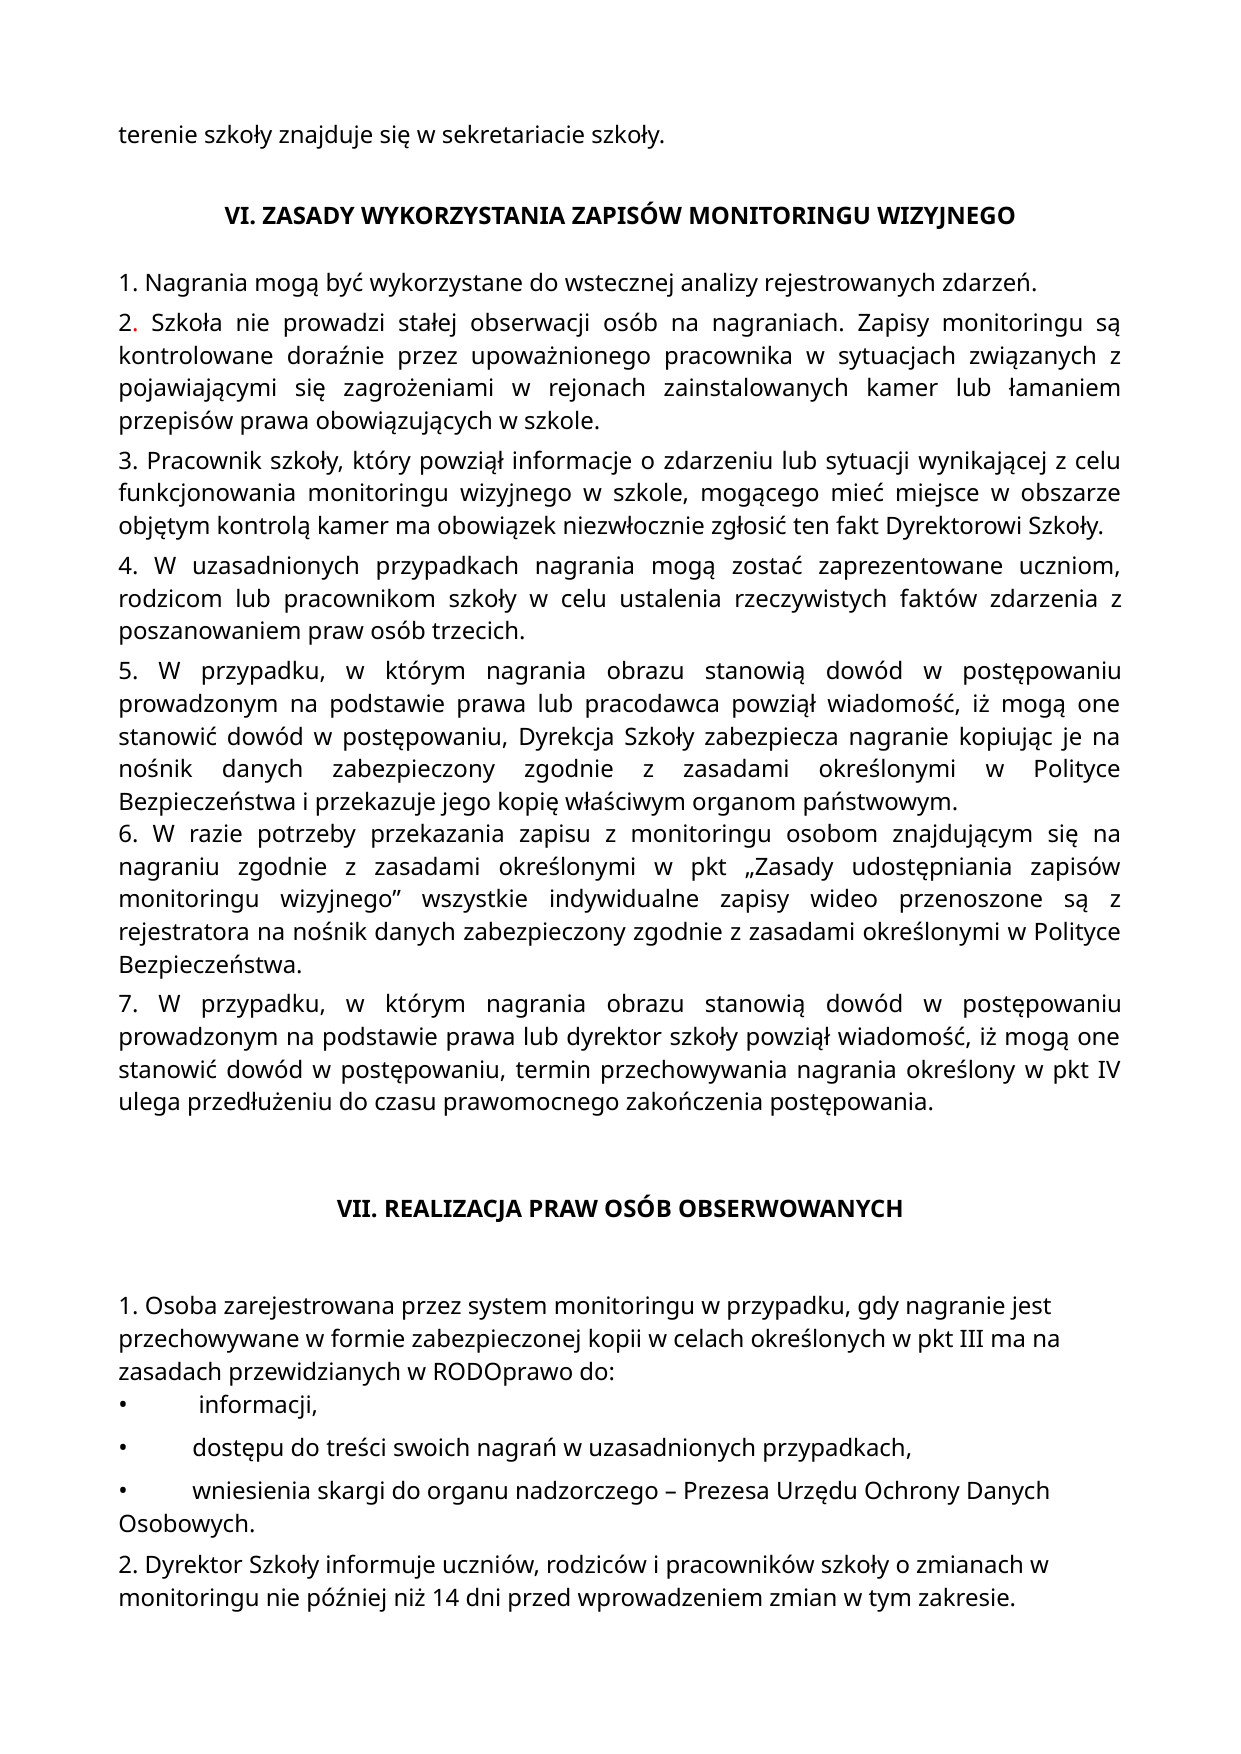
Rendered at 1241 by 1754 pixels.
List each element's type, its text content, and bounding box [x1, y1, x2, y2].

text 2. Szkoła nie prowadzi stałej obserwacji osób na nagraniach. Zapisy monitoringu są kontrolowane doraźnie przez upoważnionego pracownika w sytuacjach związanych z pojawiającymi się zagrożeniami w rejonach zainstalowanych kamer lub łamaniem przepisów prawa obowiązujących w szkole. [118, 306, 1122, 436]
list wniesienia skargi do organu nadzorczego – Prezesa Urzędu Ochrony Danych Osobowych. [118, 1473, 1122, 1539]
text 2. Dyrektor Szkoły informuje uczniów, rodziców i pracowników szkoły o zmianach w monitoringu nie później niż 14 dni przed wprowadzeniem zmian w tym zakresie. [118, 1548, 1122, 1613]
text 3. Pracownik szkoły, który powziął informacje o zdarzeniu lub sytuacji wynikającej z celu funkcjonowania monitoringu wizyjnego w szkole, mogącego mieć miejsce w obszarze objętym kontrolą kamer ma obowiązek niezwłocznie zgłosić ten fakt Dyrektorowi Szkoły. [118, 444, 1122, 541]
text 1. Nagrania mogą być wykorzystane do wstecznej analizy rejestrowanych zdarzeń. [118, 266, 1122, 298]
text 5. W przypadku, w którym nagrania obrazu stanowią dowód w postępowaniu prowadzonym na podstawie prawa lub pracodawca powziął wiadomość, iż mogą one stanowić dowód w postępowaniu, Dyrekcja Szkoły zabezpiecza nagranie kopiując je na nośnik danych zabezpieczony zgodnie z zasadami określonymi w Polityce Bezpieczeństwa i przekazuje jego kopię właściwym organom państwowym. [118, 654, 1122, 817]
text 7. W przypadku, w którym nagrania obrazu stanowią dowód w postępowaniu prowadzonym na podstawie prawa lub dyrektor szkoły powziął wiadomość, iż mogą one stanowić dowód w postępowaniu, termin przechowywania nagrania określony w pkt IV ulega przedłużeniu do czasu prawomocnego zakończenia postępowania. [118, 987, 1122, 1118]
text VII. REALIZACJA PRAW OSÓB OBSERWOWANYCH [118, 1191, 1122, 1224]
text VI. ZASADY WYKORZYSTANIA ZAPISÓW MONITORINGU WIZYJNEGO [118, 199, 1122, 232]
list informacji, [118, 1387, 1122, 1421]
text 6. W razie potrzeby przekazania zapisu z monitoringu osobom znajdującym się na nagraniu zgodnie z zasadami określonymi w pkt „Zasady udostępniania zapisów monitoringu wizyjnego” wszystkie indywidualne zapisy wideo przenoszone są z rejestratora na nośnik danych zabezpieczony zgodnie z zasadami określonymi w Polityce Bezpieczeństwa. [118, 817, 1122, 980]
list dostępu do treści swoich nagrań w uzasadnionych przypadkach, [118, 1430, 1122, 1464]
text terenie szkoły znajduje się w sekretariacie szkoły. [118, 118, 1122, 151]
text 4. W uzasadnionych przypadkach nagrania mogą zostać zaprezentowane uczniom, rodzicom lub pracownikom szkoły w celu ustalenia rzeczywistych faktów zdarzenia z poszanowaniem praw osób trzecich. [118, 549, 1122, 647]
text 1. Osoba zarejestrowana przez system monitoringu w przypadku, gdy nagranie jest przechowywane w formie zabezpieczonej kopii w celach określonych w pkt III ma na zasadach przewidzianych w RODOprawo do: [118, 1289, 1122, 1387]
